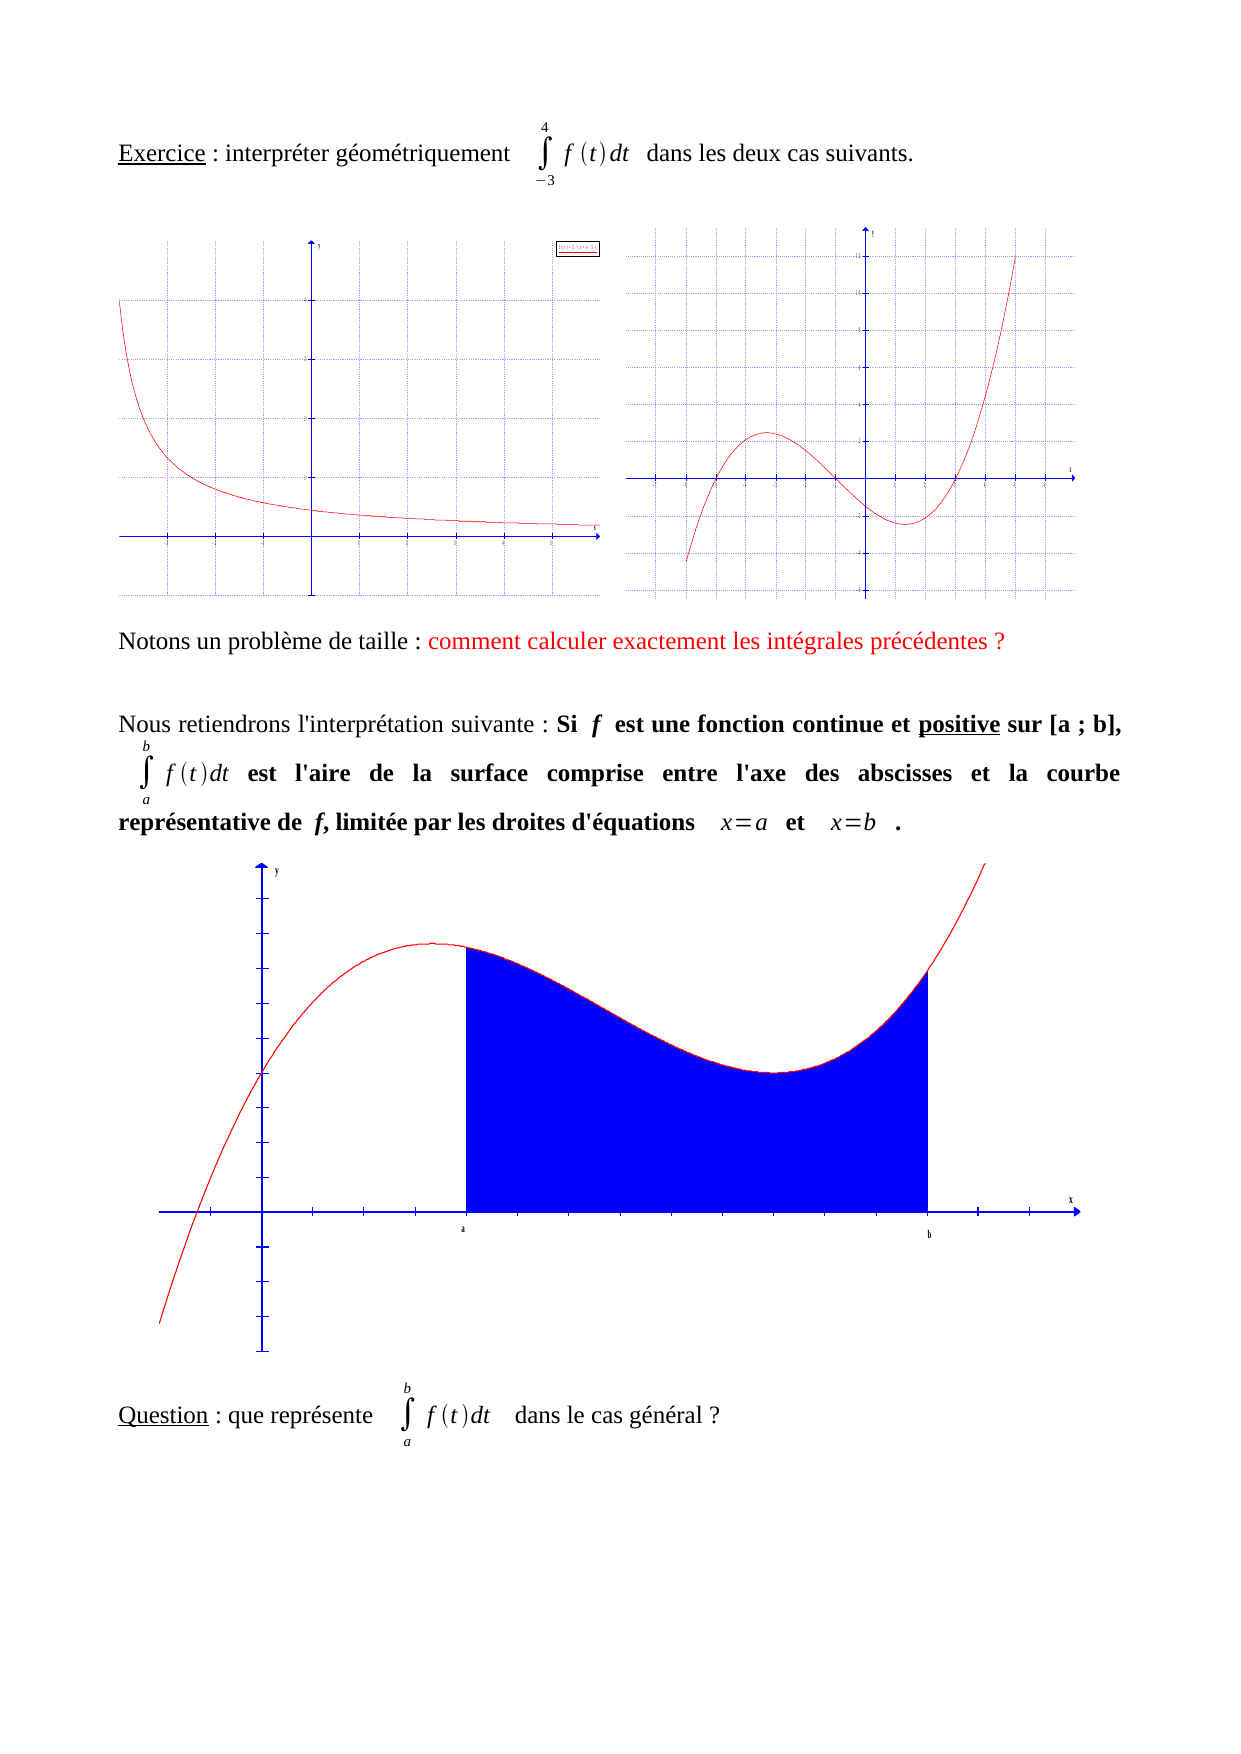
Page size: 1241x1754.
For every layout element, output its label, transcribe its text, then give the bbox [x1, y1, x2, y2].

text Notons un problème de taille : comment calculer exactement les intégrales précédentes ? [118, 627, 1122, 654]
text Nous retiendrons l'interprétation suivante : Si f est une fonction continue et positive sur [a ; b], est l'aire de la surface comprise entre l'axe des abscisses et la courbe représentative de f, limitée par les droites d'équations et . [118, 710, 1122, 836]
text Question : que représente dans le cas général ? [118, 1379, 1122, 1450]
text Exercice : interpréter géométriquement dans les deux cas suivants. [118, 118, 1122, 189]
